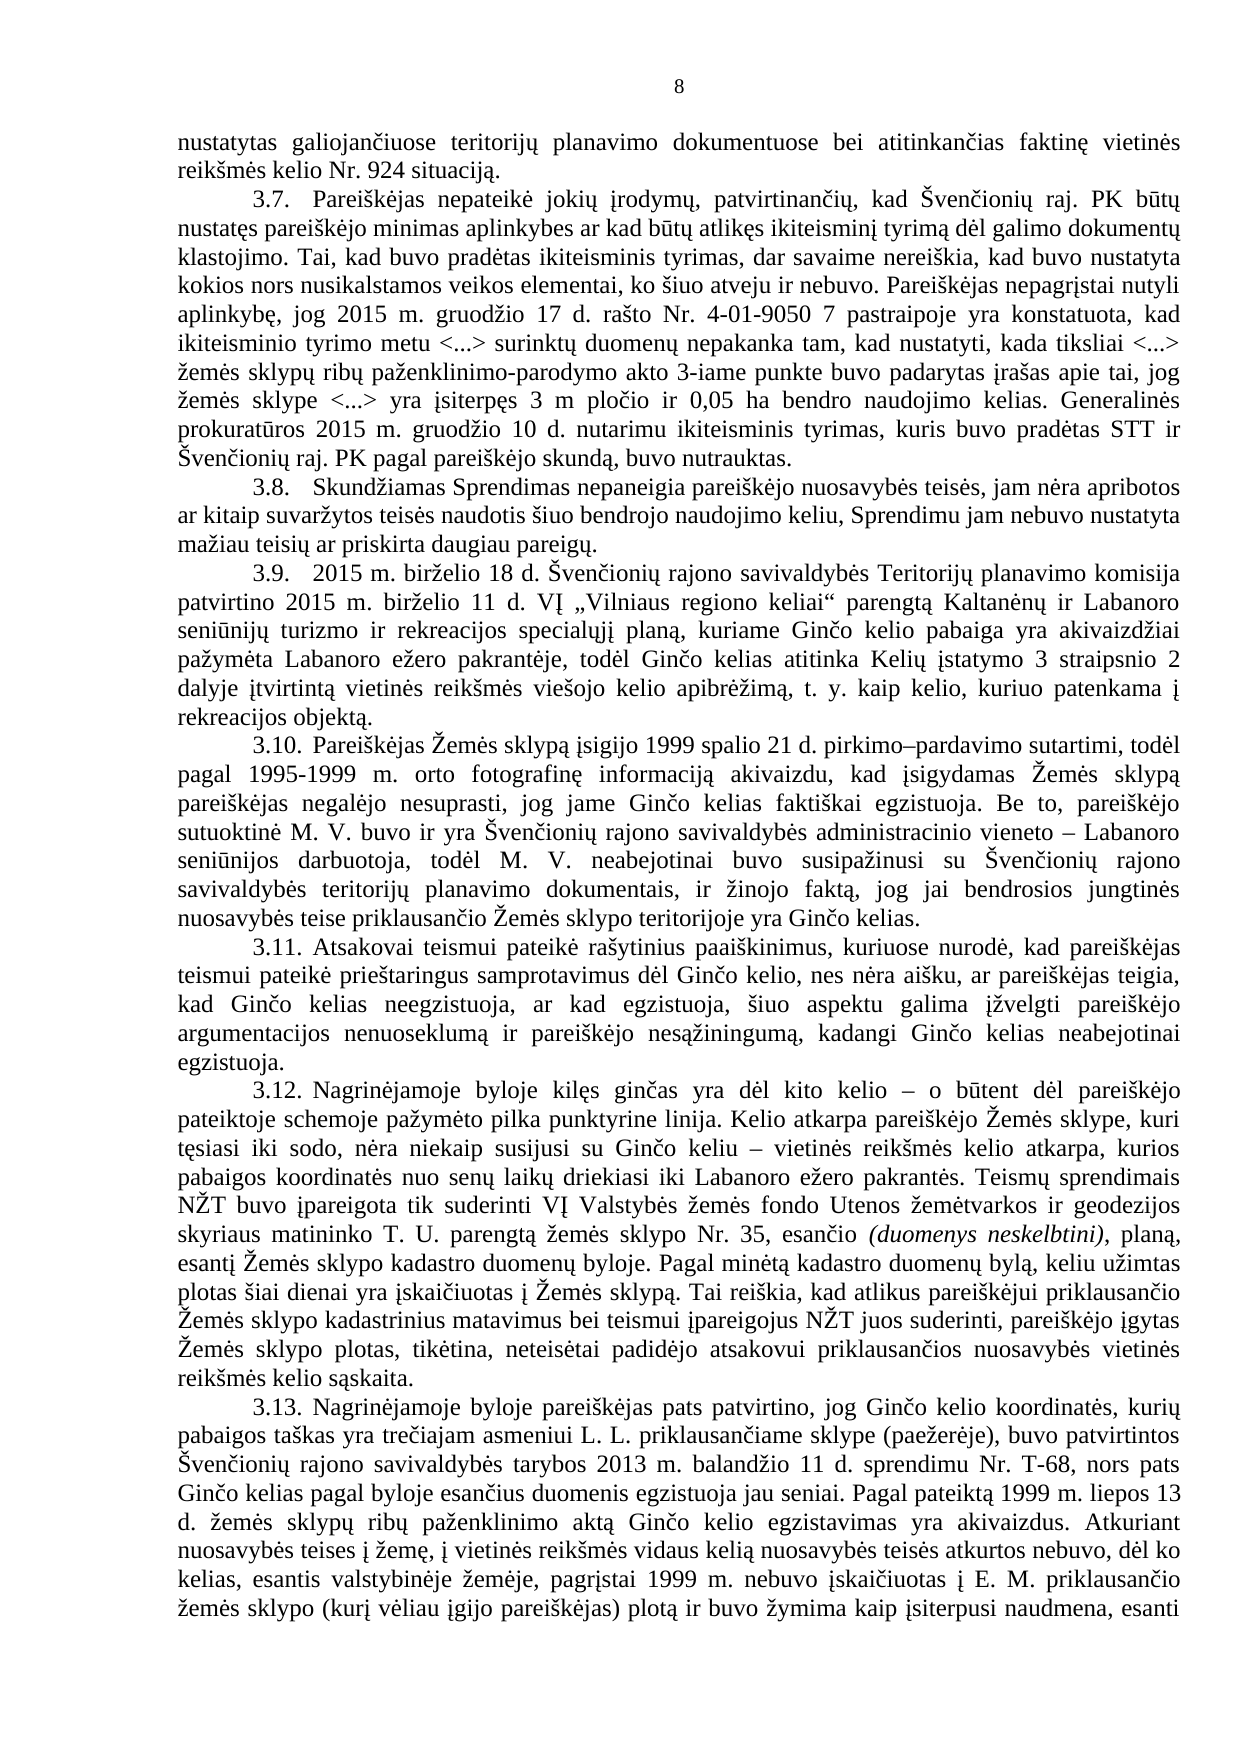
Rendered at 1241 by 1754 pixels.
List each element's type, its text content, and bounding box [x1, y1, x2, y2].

text 3.8. Skundžiamas Sprendimas nepaneigia pareiškėjo nuosavybės teisės, jam nėra apribotos ar kitaip suvaržytos teisės naudotis šiuo bendrojo naudojimo keliu, Sprendimu jam nebuvo nustatyta mažiau teisių ar priskirta daugiau pareigų. [177, 472, 1181, 558]
text 3.12. Nagrinėjamoje byloje kilęs ginčas yra dėl kito kelio – o būtent dėl pareiškėjo pateiktoje schemoje pažymėto pilka punktyrine linija. Kelio atkarpa pareiškėjo Žemės sklype, kuri tęsiasi iki sodo, nėra niekaip susijusi su Ginčo keliu – vietinės reikšmės kelio atkarpa, kurios pabaigos koordinatės nuo senų laikų driekiasi iki Labanoro ežero pakrantės. Teismų sprendimais NŽT buvo įpareigota tik suderinti VĮ Valstybės žemės fondo Utenos žemėtvarkos ir geodezijos skyriaus matininko T. U. parengtą žemės sklypo Nr. 35, esančio (duomenys neskelbtini), planą, esantį Žemės sklypo kadastro duomenų byloje. Pagal minėtą kadastro duomenų bylą, keliu užimtas plotas šiai dienai yra įskaičiuotas į Žemės sklypą. Tai reiškia, kad atlikus pareiškėjui priklausančio Žemės sklypo kadastrinius matavimus bei teismui įpareigojus NŽT juos suderinti, pareiškėjo įgytas Žemės sklypo plotas, tikėtina, neteisėtai padidėjo atsakovui priklausančios nuosavybės vietinės reikšmės kelio sąskaita. [177, 1075, 1181, 1392]
text 3.9. 2015 m. birželio 18 d. Švenčionių rajono savivaldybės Teritorijų planavimo komisija patvirtino 2015 m. birželio 11 d. VĮ „Vilniaus regiono keliai“ parengtą Kaltanėnų ir Labanoro seniūnijų turizmo ir rekreacijos specialųjį planą, kuriame Ginčo kelio pabaiga yra akivaizdžiai pažymėta Labanoro ežero pakrantėje, todėl Ginčo kelias atitinka Kelių įstatymo 3 straipsnio 2 dalyje įtvirtintą vietinės reikšmės viešojo kelio apibrėžimą, t. y. kaip kelio, kuriuo patenkama į rekreacijos objektą. [177, 558, 1181, 730]
text 3.10. Pareiškėjas Žemės sklypą įsigijo 1999 spalio 21 d. pirkimo–pardavimo sutartimi, todėl pagal 1995-1999 m. orto fotografinę informaciją akivaizdu, kad įsigydamas Žemės sklypą pareiškėjas negalėjo nesuprasti, jog jame Ginčo kelias faktiškai egzistuoja. Be to, pareiškėjo sutuoktinė M. V. buvo ir yra Švenčionių rajono savivaldybės administracinio vieneto – Labanoro seniūnijos darbuotoja, todėl M. V. neabejotinai buvo susipažinusi su Švenčionių rajono savivaldybės teritorijų planavimo dokumentais, ir žinojo faktą, jog jai bendrosios jungtinės nuosavybės teise priklausančio Žemės sklypo teritorijoje yra Ginčo kelias. [177, 730, 1181, 932]
text 3.7. Pareiškėjas nepateikė jokių įrodymų, patvirtinančių, kad Švenčionių raj. PK būtų nustatęs pareiškėjo minimas aplinkybes ar kad būtų atlikęs ikiteisminį tyrimą dėl galimo dokumentų klastojimo. Tai, kad buvo pradėtas ikiteisminis tyrimas, dar savaime nereiškia, kad buvo nustatyta kokios nors nusikalstamos veikos elementai, ko šiuo atveju ir nebuvo. Pareiškėjas nepagrįstai nutyli aplinkybę, jog 2015 m. gruodžio 17 d. rašto Nr. 4-01-9050 7 pastraipoje yra konstatuota, kad ikiteisminio tyrimo metu <...> surinktų duomenų nepakanka tam, kad nustatyti, kada tiksliai <...> žemės sklypų ribų paženklinimo-parodymo akto 3-iame punkte buvo padarytas įrašas apie tai, jog žemės sklype <...> yra įsiterpęs 3 m pločio ir 0,05 ha bendro naudojimo kelias. Generalinės prokuratūros 2015 m. gruodžio 10 d. nutarimu ikiteisminis tyrimas, kuris buvo pradėtas STT ir Švenčionių raj. PK pagal pareiškėjo skundą, buvo nutrauktas. [177, 184, 1181, 472]
text 3.13. Nagrinėjamoje byloje pareiškėjas pats patvirtino, jog Ginčo kelio koordinatės, kurių pabaigos taškas yra trečiajam asmeniui L. L. priklausančiame sklype (paežerėje), buvo patvirtintos Švenčionių rajono savivaldybės tarybos 2013 m. balandžio 11 d. sprendimu Nr. T-68, nors pats Ginčo kelias pagal byloje esančius duomenis egzistuoja jau seniai. Pagal pateiktą 1999 m. liepos 13 d. žemės sklypų ribų paženklinimo aktą Ginčo kelio egzistavimas yra akivaizdus. Atkuriant nuosavybės teises į žemę, į vietinės reikšmės vidaus kelią nuosavybės teisės atkurtos nebuvo, dėl ko kelias, esantis valstybinėje žemėje, pagrįstai 1999 m. nebuvo įskaičiuotas į E. M. priklausančio žemės sklypo (kurį vėliau įgijo pareiškėjas) plotą ir buvo žymima kaip įsiterpusi naudmena, esanti [177, 1392, 1181, 1622]
text nustatytas galiojančiuose teritorijų planavimo dokumentuose bei atitinkančias faktinę vietinės reikšmės kelio Nr. 924 situaciją. [177, 127, 1181, 184]
text 3.11. Atsakovai teismui pateikė rašytinius paaiškinimus, kuriuose nurodė, kad pareiškėjas teismui pateikė prieštaringus samprotavimus dėl Ginčo kelio, nes nėra aišku, ar pareiškėjas teigia, kad Ginčo kelias neegzistuoja, ar kad egzistuoja, šiuo aspektu galima įžvelgti pareiškėjo argumentacijos nenuoseklumą ir pareiškėjo nesąžiningumą, kadangi Ginčo kelias neabejotinai egzistuoja. [177, 932, 1181, 1075]
